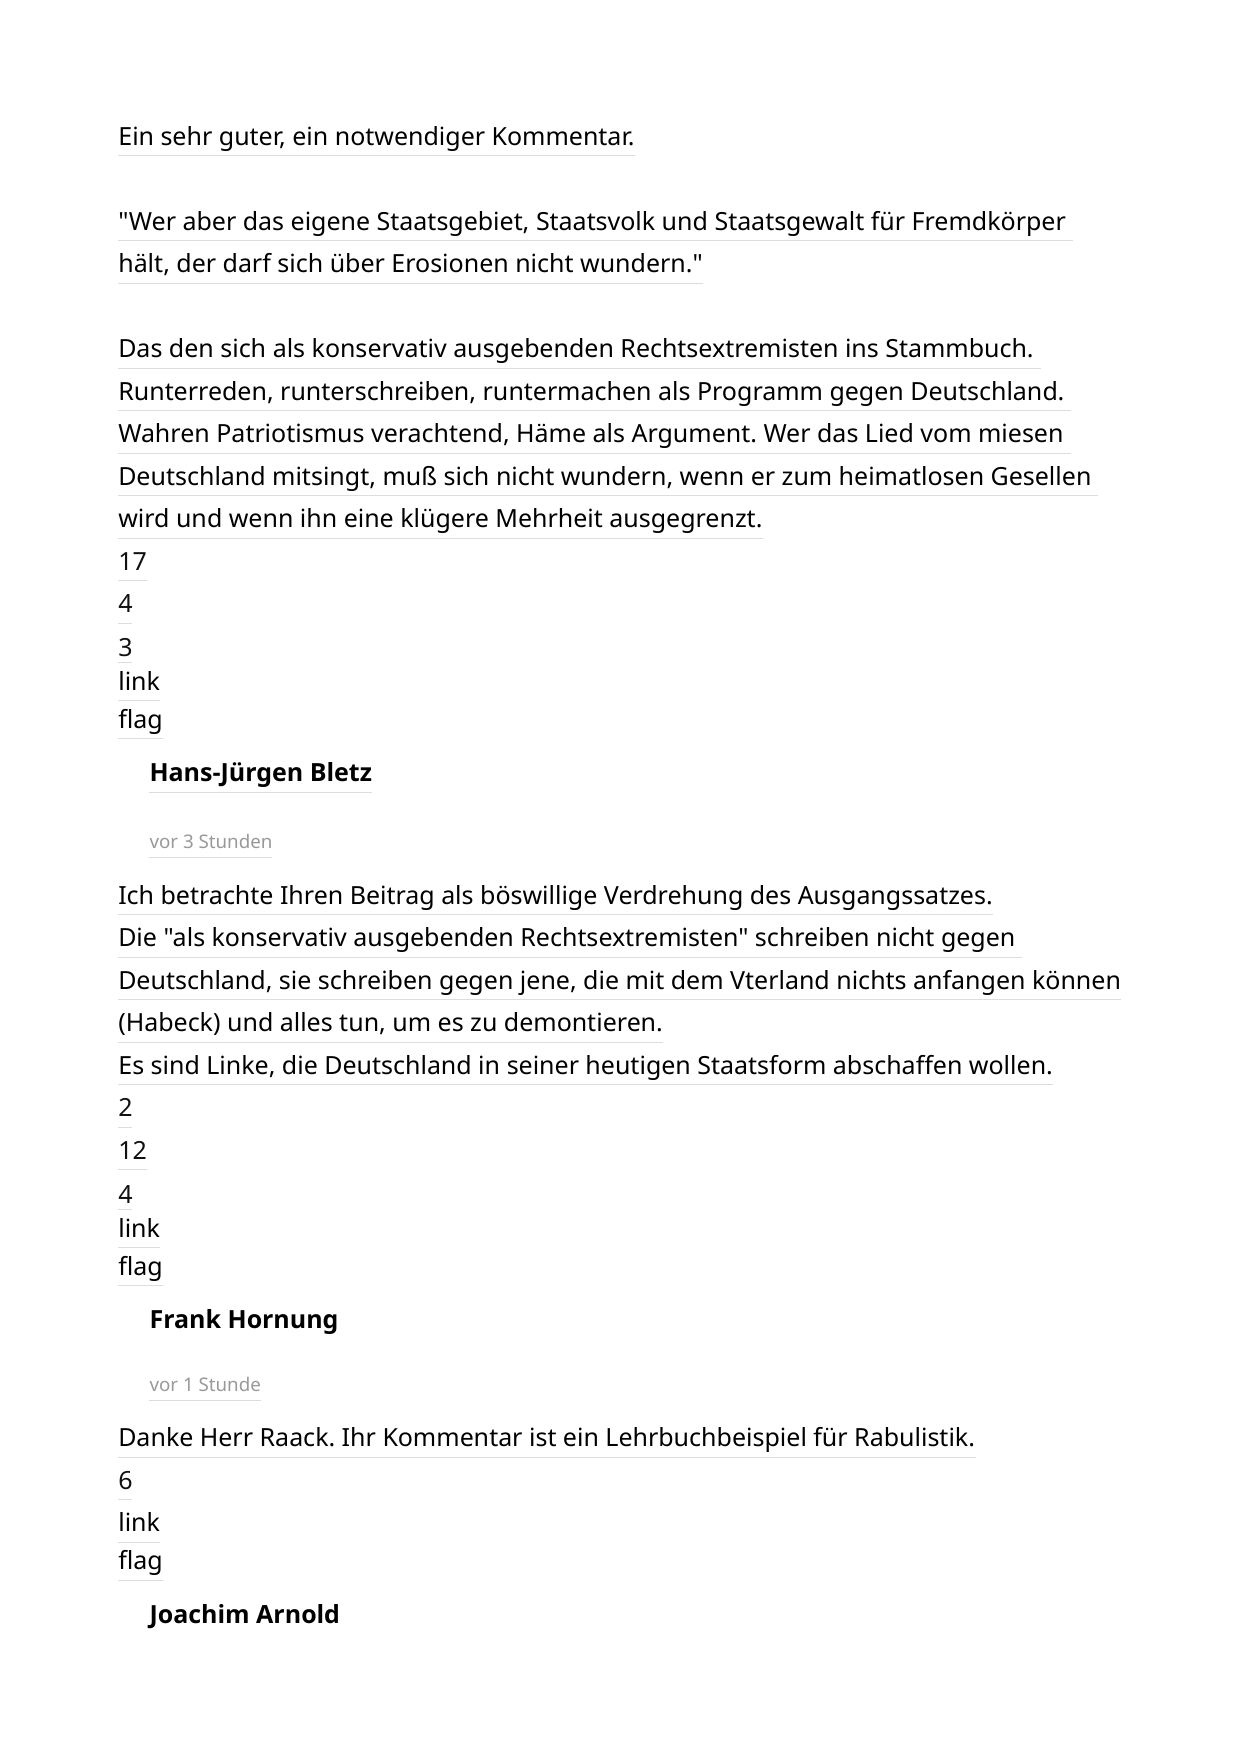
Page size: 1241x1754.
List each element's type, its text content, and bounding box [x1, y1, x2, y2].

text Ein sehr guter, ein notwendiger Kommentar. "Wer aber das eigene Staatsgebiet, Staatsvolk und Staatsgewalt für Fremdkörper hält, der darf sich über Erosionen nicht wundern." Das den sich als konservativ ausgebenden Rechtsextremisten ins Stammbuch. Runterreden, runterschreiben, runtermachen als Programm gegen Deutschland. Wahren Patriotismus verachtend, Häme als Argument. Wer das Lied vom miesen Deutschland mitsingt, muß sich nicht wundern, wenn er zum heimatlosen Gesellen wird und wenn ihn eine klügere Mehrheit ausgegrenzt. [118, 118, 1122, 539]
text Ich betrachte Ihren Beitrag als böswillige Verdrehung des Ausgangssatzes. Die "als konservativ ausgebenden Rechtsextremisten" schreiben nicht gegen Deutschland, sie schreiben gegen jene, die mit dem Vterland nichts anfangen können [118, 877, 1122, 999]
text 4 [118, 586, 1122, 624]
text Hans-Jürgen Bletz [149, 755, 1122, 793]
text 3 [118, 628, 1122, 663]
text link [118, 1210, 1122, 1248]
text flag [118, 1248, 1122, 1286]
text 4 [118, 1175, 1122, 1210]
text 17 [118, 543, 1122, 581]
text 12 [118, 1132, 1122, 1170]
text (Habeck) und alles tun, um es zu demontieren. Es sind Linke, die Deutschland in seiner heutigen Staatsform abschaffen wollen. [118, 1000, 1122, 1085]
text Frank Hornung [149, 1302, 1122, 1336]
text vor 1 Stunde [149, 1371, 1117, 1401]
text flag [118, 701, 1122, 739]
text 2 [118, 1090, 1122, 1128]
text 6 [118, 1462, 1122, 1500]
text link [118, 1505, 1122, 1543]
text link [118, 663, 1122, 701]
text Danke Herr Raack. Ihr Kommentar ist ein Lehrbuchbeispiel für Rabulistik. [118, 1420, 1122, 1458]
text vor 3 Stunden [149, 829, 1117, 858]
text Joachim Arnold [149, 1596, 1122, 1631]
text flag [118, 1543, 1122, 1581]
